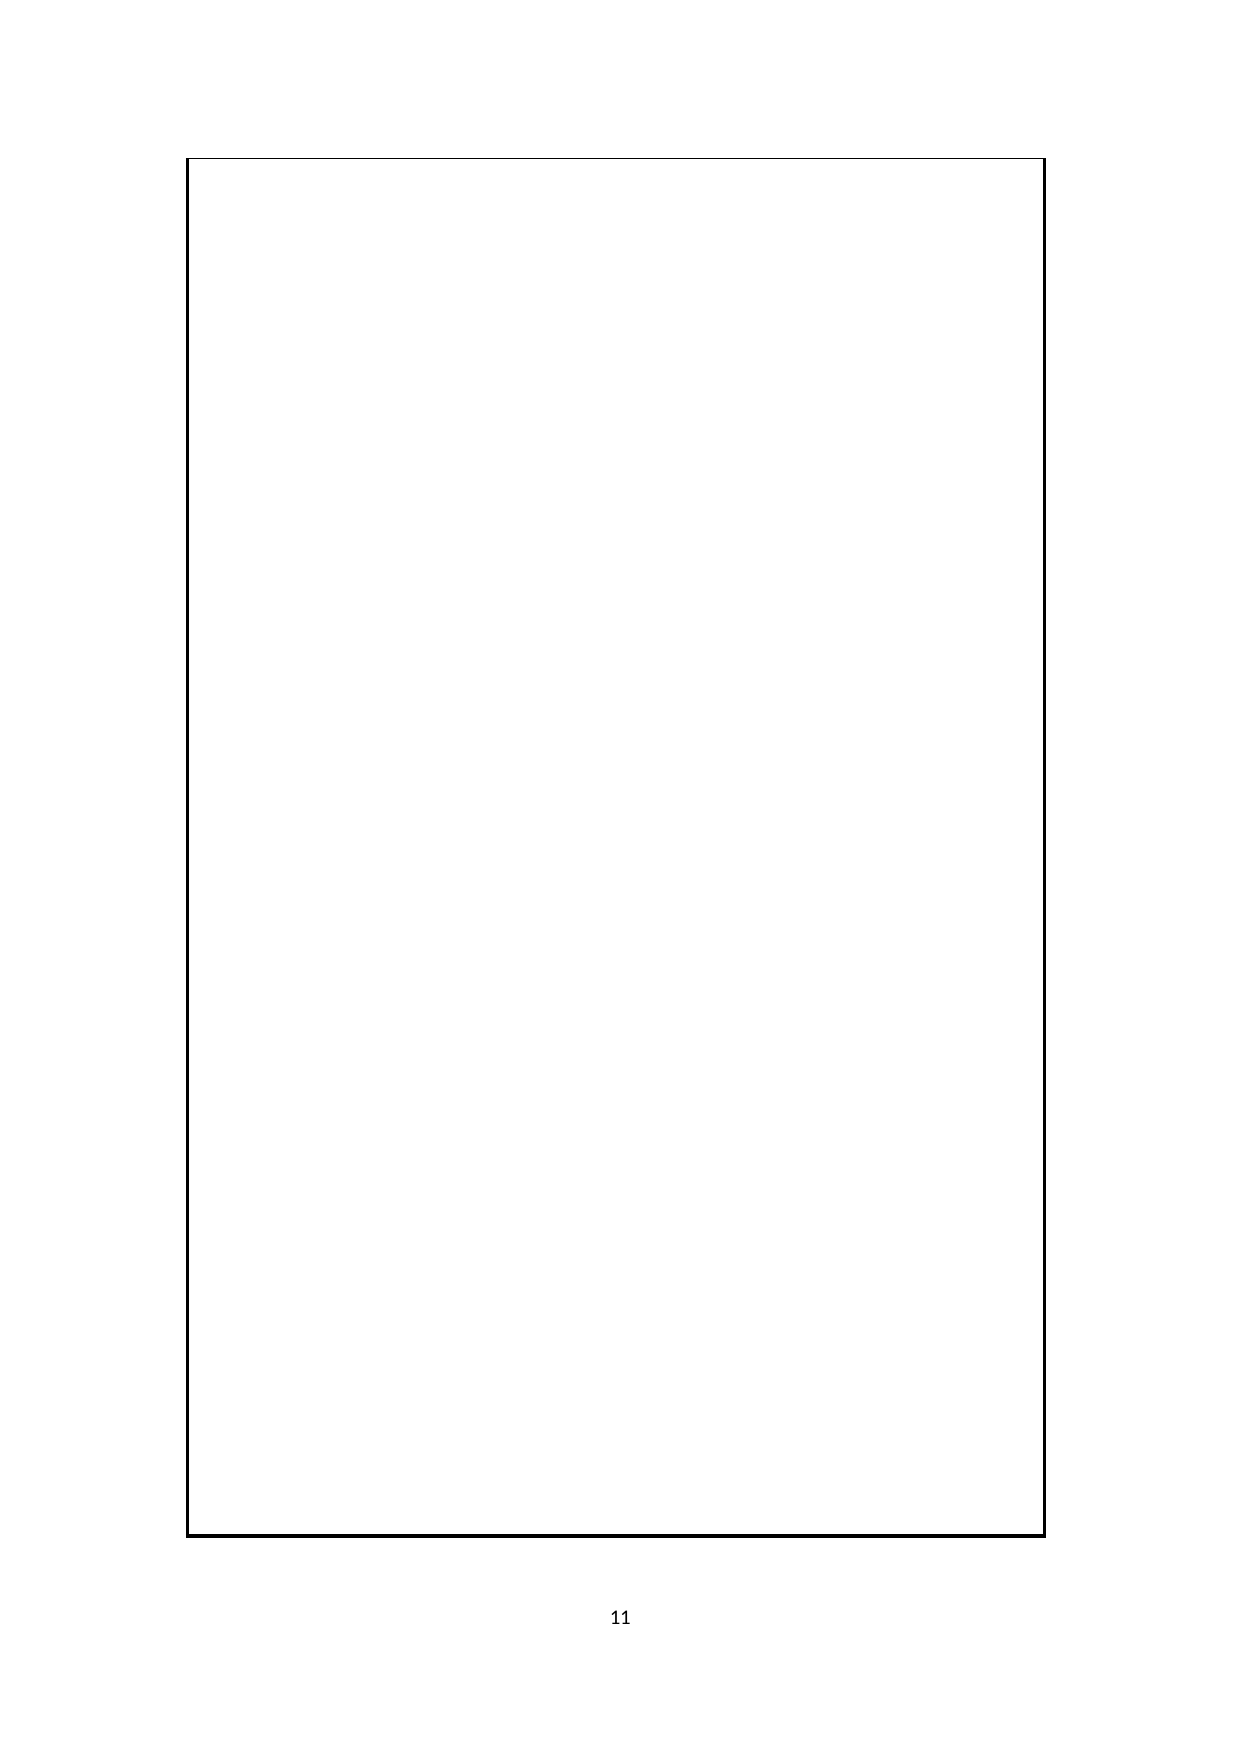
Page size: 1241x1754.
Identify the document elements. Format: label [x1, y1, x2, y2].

table_cell [1046, 158, 1053, 1534]
table_cell [189, 159, 1043, 1534]
